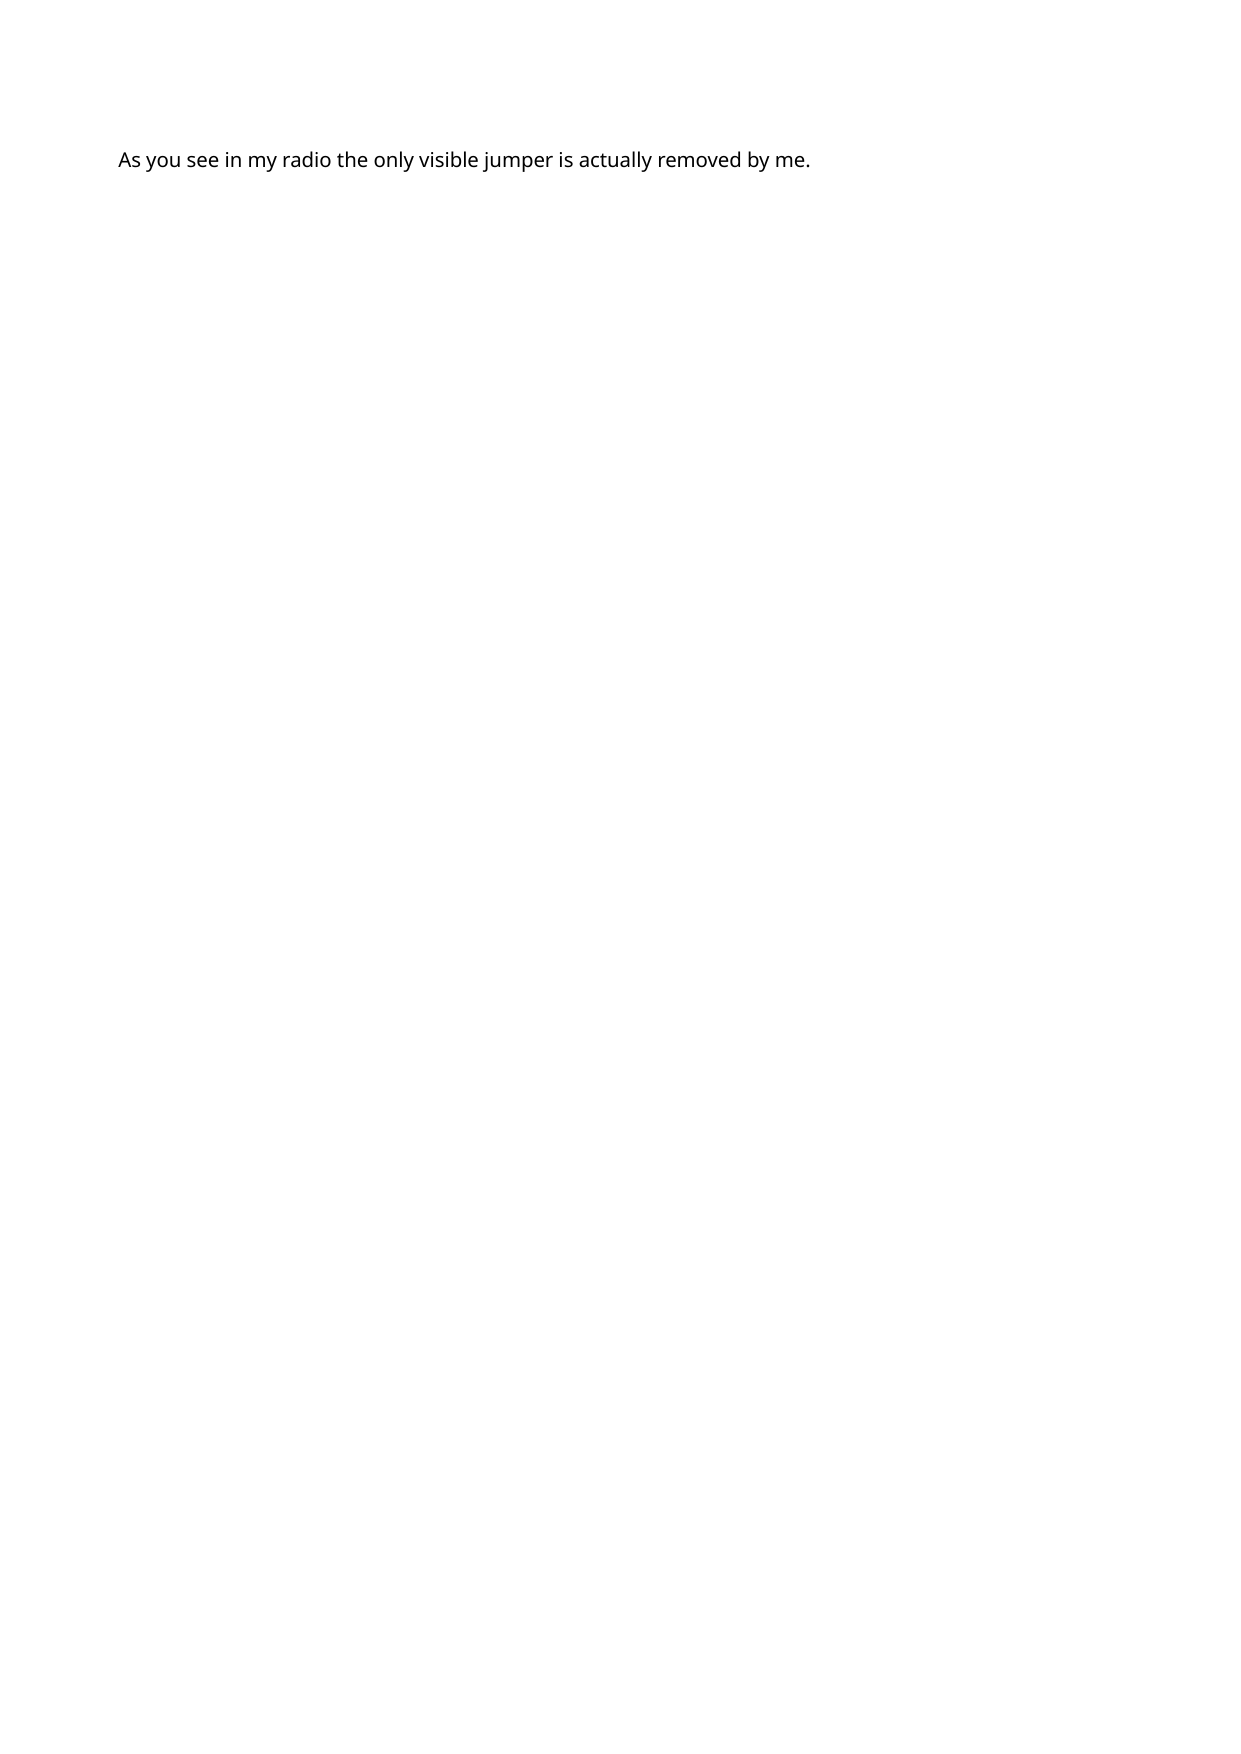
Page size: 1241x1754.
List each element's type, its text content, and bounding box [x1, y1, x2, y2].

text As you see in my radio the only visible jumper is actually removed by me. [118, 118, 1122, 942]
